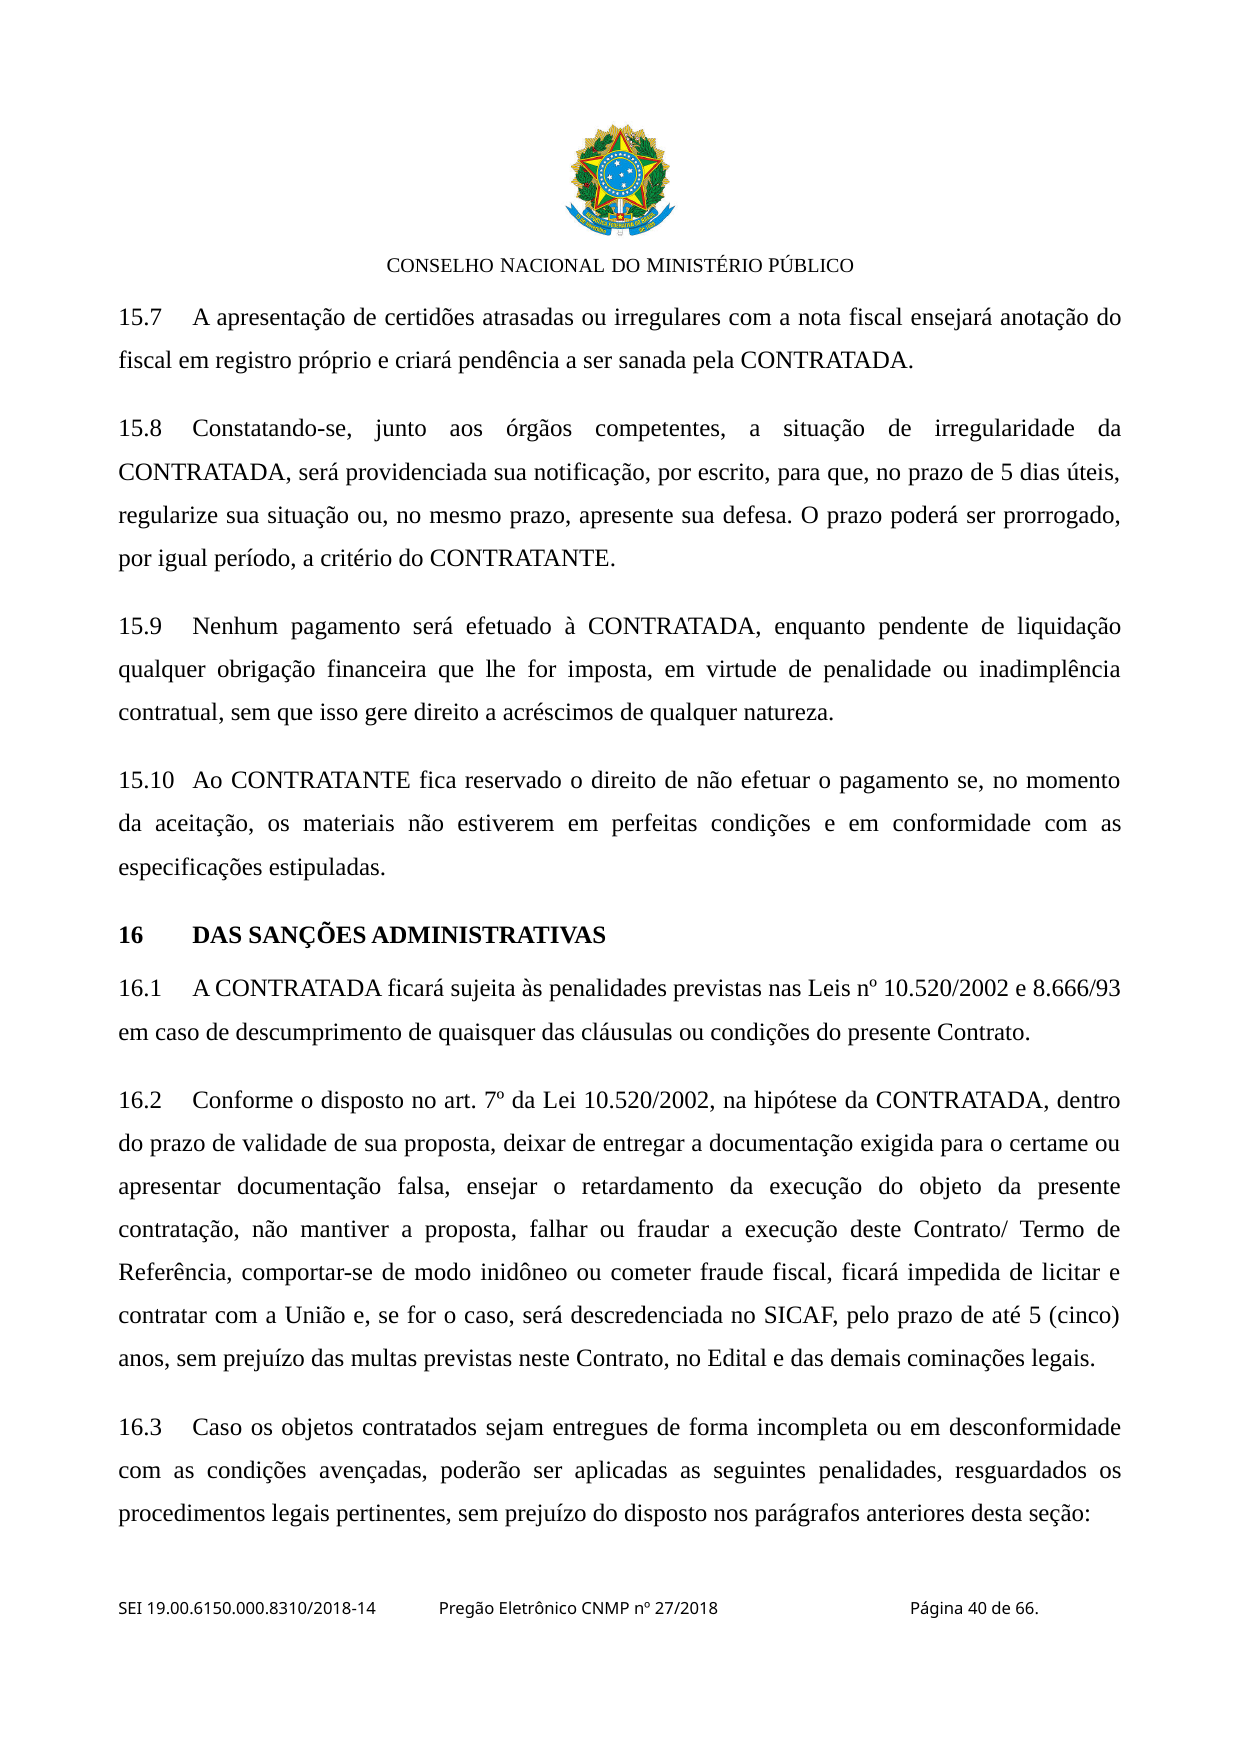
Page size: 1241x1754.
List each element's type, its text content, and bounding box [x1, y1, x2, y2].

text 15.9 Nenhum pagamento será efetuado à CONTRATADA, enquanto pendente de liquidação qualquer obrigação financeira que lhe for imposta, em virtude de penalidade ou inadimplência contratual, sem que isso gere direito a acréscimos de qualquer natureza. [118, 611, 1122, 726]
text 16.2 Conforme o disposto no art. 7º da Lei 10.520/2002, na hipótese da CONTRATADA, dentro do prazo de validade de sua proposta, deixar de entregar a documentação exigida para o certame ou apresentar documentação falsa, ensejar o retardamento da execução do objeto da presente contratação, não mantiver a proposta, falhar ou fraudar a execução deste Contrato/ Termo de Referência, comportar-se de modo inidôneo ou cometer fraude fiscal, ficará impedida de licitar e contratar com a União e, se for o caso, será descredenciada no SICAF, pelo prazo de até 5 (cinco) anos, sem prejuízo das multas previstas neste Contrato, no Edital e das demais cominações legais. [118, 1085, 1122, 1372]
subtitle 16 DAS SANÇÕES ADMINISTRATIVAS [118, 920, 1122, 948]
text 16.3 Caso os objetos contratados sejam entregues de forma incompleta ou em desconformidade com as condições avençadas, poderão ser aplicadas as seguintes penalidades, resguardados os procedimentos legais pertinentes, sem prejuízo do disposto nos parágrafos anteriores desta seção: [118, 1412, 1122, 1527]
text 15.7 A apresentação de certidões atrasadas ou irregulares com a nota fiscal ensejará anotação do fiscal em registro próprio e criará pendência a ser sanada pela CONTRATADA. [118, 302, 1122, 374]
text 16.1 A CONTRATADA ficará sujeita às penalidades previstas nas Leis nº 10.520/2002 e 8.666/93 em caso de descumprimento de quaisquer das cláusulas ou condições do presente Contrato. [118, 973, 1122, 1045]
text 15.10 Ao CONTRATANTE fica reservado o direito de não efetuar o pagamento se, no momento da aceitação, os materiais não estiverem em perfeitas condições e em conformidade com as especificações estipuladas. [118, 765, 1122, 880]
text 15.8 Constatando-se, junto aos órgãos competentes, a situação de irregularidade da CONTRATADA, será providenciada sua notificação, por escrito, para que, no prazo de 5 dias úteis, regularize sua situação ou, no mesmo prazo, apresente sua defesa. O prazo poderá ser prorrogado, por igual período, a critério do CONTRATANTE. [118, 413, 1122, 572]
